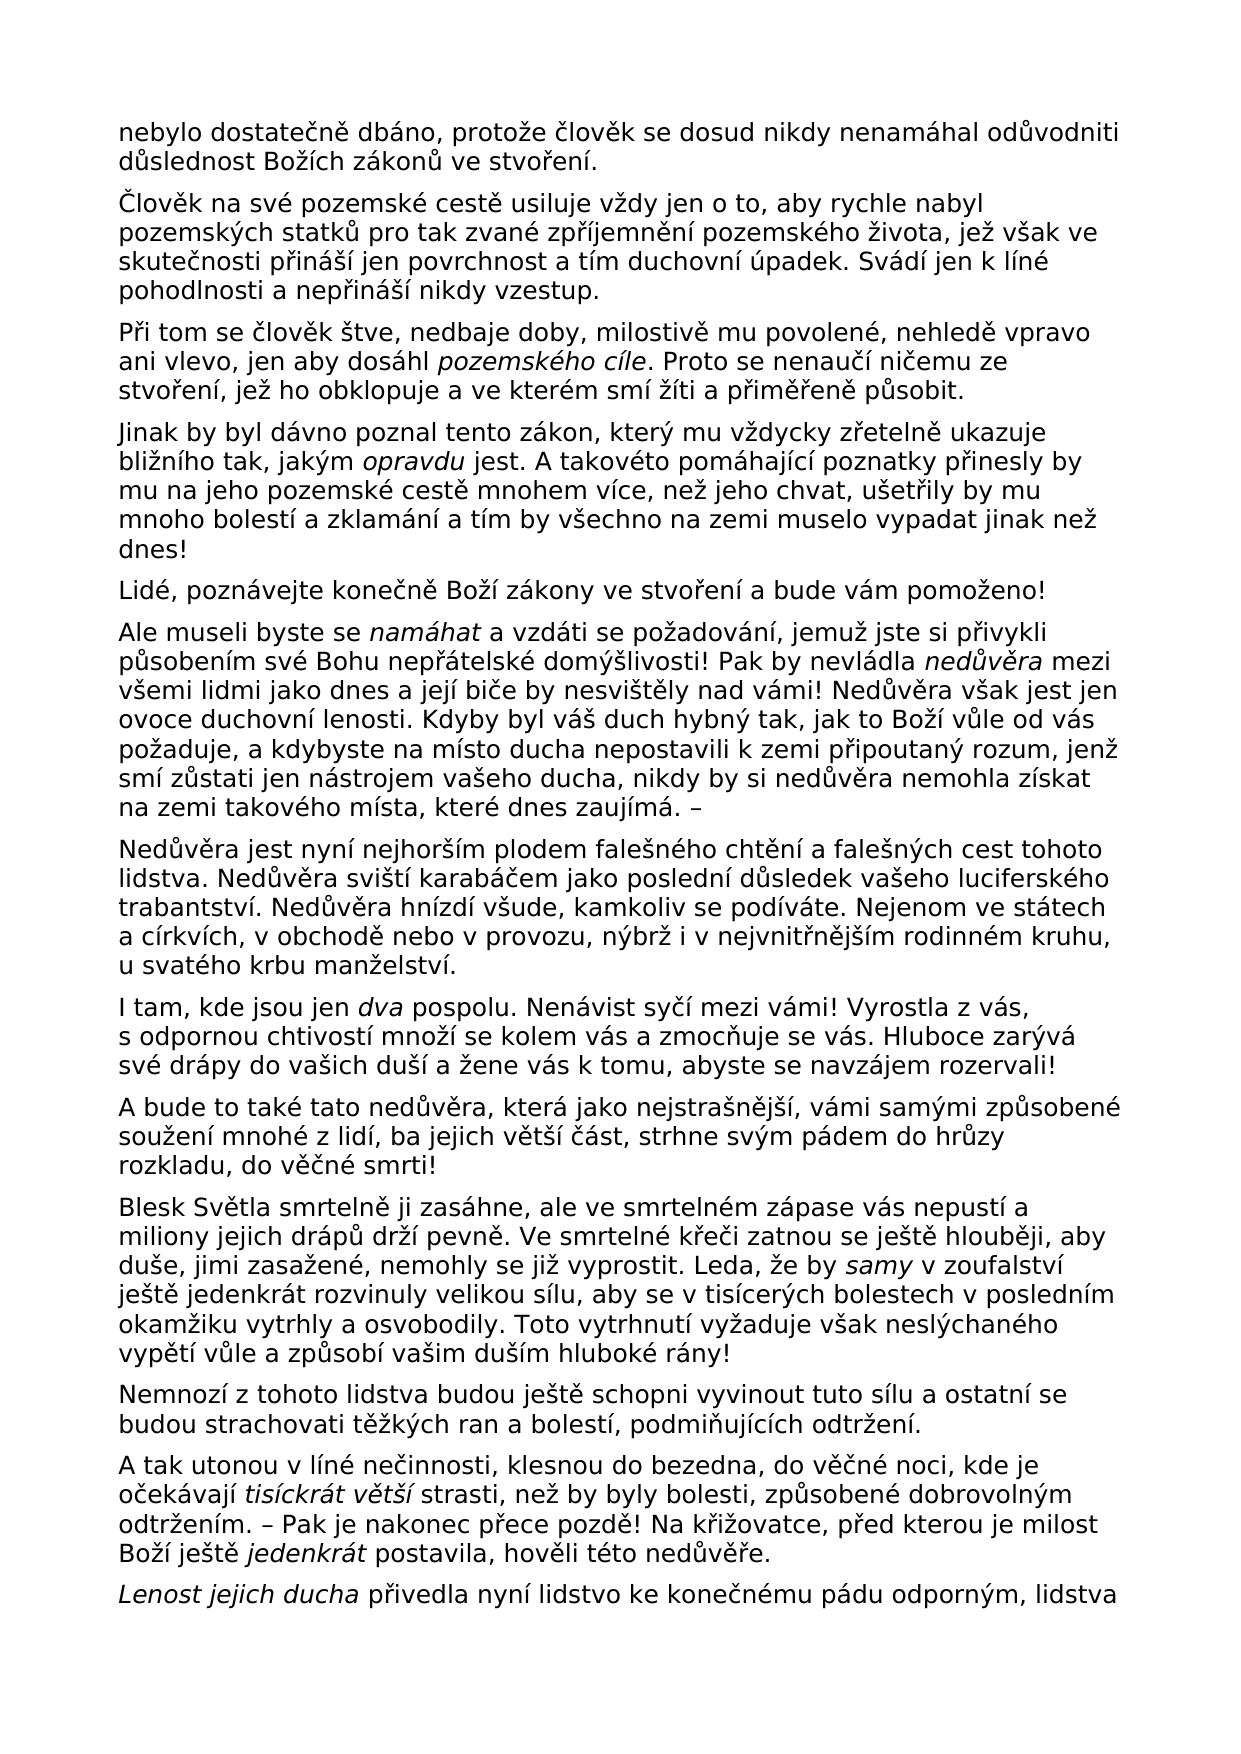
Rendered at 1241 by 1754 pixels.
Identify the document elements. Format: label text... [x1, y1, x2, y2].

text Nedůvěra jest nyní nejhorším plodem falešného chtění a falešných cest tohoto lidstva. Nedůvěra sviští karabáčem jako poslední důsledek vašeho luciferského trabantství. Nedůvěra hnízdí všude, kamkoliv se podíváte. Nejenom ve státech a církvích, v obchodě nebo v provozu, nýbrž i v nejvnitřnějším rodinném kruhu, u svatého krbu manželství. [118, 835, 1122, 981]
text Jinak by byl dávno poznal tento zákon, který mu vždycky zřetelně ukazuje bližního tak, jakým opravdu jest. A takovéto pomáhající poznatky přinesly by mu na jeho pozemské cestě mnohem více, než jeho chvat, ušetřily by mu mnoho bolestí a zklamání a tím by všechno na zemi muselo vypadat jinak než dnes! [118, 418, 1122, 564]
text A tak utonou v líné nečinnosti, klesnou do bezedna, do věčné noci, kde je očekávají tisíckrát větší strasti, než by byly bolesti, způsobené dobrovolným odtržením. – Pak je nakonec přece pozdě! Na křižovatce, před kterou je milost Boží ještě jedenkrát postavila, hověli této nedůvěře. [118, 1451, 1122, 1568]
text Ale museli byste se namáhat a vzdáti se požadování, jemuž jste si přivykli působením své Bohu nepřátelské domýšlivosti! Pak by nevládla nedůvěra mezi všemi lidmi jako dnes a její biče by nesvištěly nad vámi! Nedůvěra však jest jen ovoce duchovní lenosti. Kdyby byl váš duch hybný tak, jak to Boží vůle od vás požaduje, a kdybyste na místo ducha nepostavili k zemi připoutaný rozum, jenž smí zůstati jen nástrojem vašeho ducha, nikdy by si nedůvěra nemohla získat na zemi takového místa, které dnes zaujímá. – [118, 618, 1122, 822]
text nebylo dostatečně dbáno, protože člověk se dosud nikdy nenamáhal odůvodniti důslednost Božích zákonů ve stvoření. [118, 118, 1122, 176]
text Člověk na své pozemské cestě usiluje vždy jen o to, aby rychle nabyl pozemských statků pro tak zvané zpříjemnění pozemského života, jež však ve skutečnosti přináší jen povrchnost a tím duchovní úpadek. Svádí jen k líné pohodlnosti a nepřináší nikdy vzestup. [118, 189, 1122, 306]
text Při tom se člověk štve, nedbaje doby, milostivě mu povolené, nehledě vpravo ani vlevo, jen aby dosáhl pozemského cíle. Proto se nenaučí ničemu ze stvoření, jež ho obklopuje a ve kterém smí žíti a přiměřeně působit. [118, 318, 1122, 406]
text A bude to také tato nedůvěra, která jako nejstrašnější, vámi samými způsobené soužení mnohé z lidí, ba jejich větší část, strhne svým pádem do hrůzy rozkladu, do věčné smrti! [118, 1093, 1122, 1181]
text Lidé, poznávejte konečně Boží zákony ve stvoření a bude vám pomoženo! [118, 576, 1122, 606]
text Blesk Světla smrtelně ji zasáhne, ale ve smrtelném zápase vás nepustí a miliony jejich drápů drží pevně. Ve smrtelné křeči zatnou se ještě hlouběji, aby duše, jimi zasažené, nemohly se již vyprostit. Leda, že by samy v zoufalství ještě jedenkrát rozvinuly velikou sílu, aby se v tisícerých bolestech v posledním okamžiku vytrhly a osvobodily. Toto vytrhnutí vyžaduje však neslýchaného vypětí vůle a způsobí vašim duším hluboké rány! [118, 1193, 1122, 1368]
text I tam, kde jsou jen dva pospolu. Nenávist syčí mezi vámi! Vyrostla z vás, s odpornou chtivostí množí se kolem vás a zmocňuje se vás. Hluboce zarývá své drápy do vašich duší a žene vás k tomu, abyste se navzájem rozervali! [118, 993, 1122, 1081]
text Nemnozí z tohoto lidstva budou ještě schopni vyvinout tuto sílu a ostatní se budou strachovati těžkých ran a bolestí, podmiňujících odtržení. [118, 1381, 1122, 1439]
text Lenost jejich ducha přivedla nyní lidstvo ke konečnému pádu odporným, lidstva [118, 1581, 1122, 1610]
